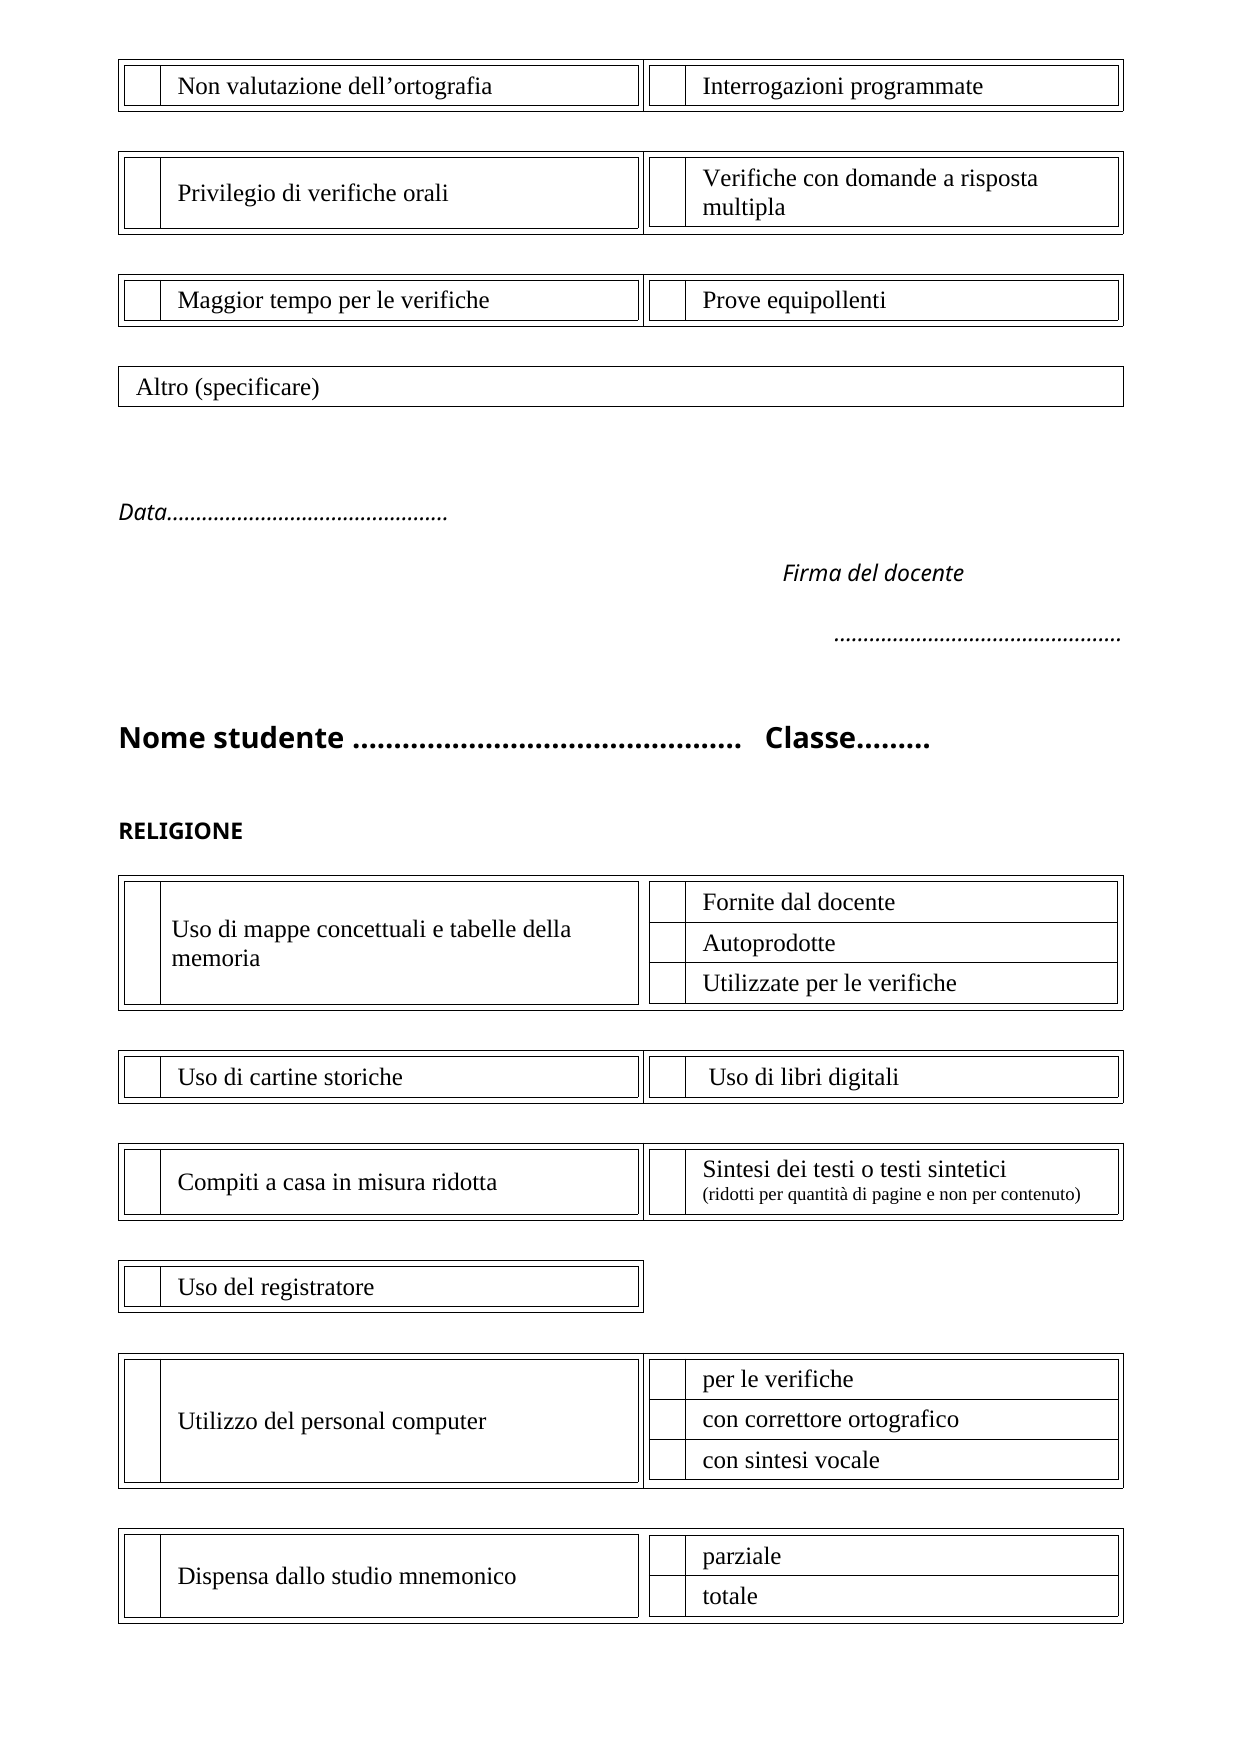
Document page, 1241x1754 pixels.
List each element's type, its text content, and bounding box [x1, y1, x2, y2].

table_cell [119, 1051, 643, 1102]
table_cell [118, 327, 643, 366]
table_header [119, 876, 643, 1010]
table_cell [118, 1489, 643, 1528]
table_cell [119, 60, 643, 111]
table_header Interrogazioni programmate [686, 66, 1118, 105]
table_cell Autoprodotte [686, 923, 1117, 962]
table_header [650, 1536, 685, 1575]
table_header Dispensa dallo studio mnemonico [161, 1535, 638, 1617]
table_header [125, 1057, 160, 1097]
table_cell [643, 327, 1123, 366]
table_cell [643, 112, 1123, 151]
table_cell [118, 1104, 643, 1143]
table_cell [643, 1104, 1123, 1143]
table_cell [644, 152, 1123, 233]
table_cell [119, 1144, 643, 1220]
table_cell [119, 152, 643, 233]
table_cell [643, 1312, 1123, 1353]
table_cell [650, 963, 685, 1003]
table_header [125, 1535, 160, 1617]
table_header Maggior tempo per le verifiche [161, 281, 638, 320]
table_header [125, 1267, 160, 1306]
table_cell totale [686, 1576, 1118, 1616]
table_cell Utilizzate per le verifiche [686, 963, 1117, 1003]
table_cell [119, 275, 643, 326]
table_cell [644, 1051, 1123, 1102]
table_header [650, 281, 685, 320]
table_header Privilegio di verifiche orali [161, 158, 638, 228]
table_cell [119, 1529, 643, 1622]
text Firma del docente [118, 556, 1122, 588]
table_cell [643, 1489, 1123, 1528]
table_cell [643, 1011, 1123, 1050]
table_cell [643, 1221, 1123, 1260]
table_cell Altro (specificare) [119, 367, 1123, 406]
table_cell con sintesi vocale [686, 1440, 1118, 1479]
table_cell [118, 1313, 643, 1353]
table_cell [118, 1011, 643, 1050]
table_cell [643, 1529, 1123, 1622]
table_cell con correttore ortografico [686, 1400, 1118, 1439]
text RELIGIONE [118, 814, 1122, 846]
table_cell [644, 275, 1123, 326]
table_header [643, 876, 1123, 1010]
table_header [650, 1360, 685, 1399]
table_header per le verifiche [686, 1360, 1118, 1399]
table_cell [118, 112, 643, 151]
table_header Utilizzo del personal computer [161, 1360, 638, 1482]
text Nome studente ……………………………………….. Classe……… [118, 717, 1122, 757]
table_header Prove equipollenti [686, 281, 1118, 320]
table_header Uso di libri digitali [686, 1057, 1118, 1097]
table_header Uso di mappe concettuali e tabelle della memoria [161, 882, 638, 1004]
table_header [650, 66, 685, 105]
table_header [125, 882, 160, 1004]
table_cell [119, 1354, 643, 1488]
table_header Compiti a casa in misura ridotta [161, 1150, 638, 1214]
table_header [650, 1150, 685, 1214]
table_header [125, 281, 160, 320]
table_header Fornite dal docente [686, 882, 1117, 922]
table_cell [644, 1144, 1123, 1220]
table_cell [650, 1400, 685, 1439]
table_header [650, 882, 685, 922]
table_header [125, 158, 160, 228]
text …………………………………………. [118, 617, 1122, 648]
table_header [125, 66, 160, 105]
table_header [650, 1057, 685, 1097]
table_header Uso di cartine storiche [161, 1057, 638, 1097]
table_cell [650, 1576, 685, 1616]
table_header [650, 158, 685, 226]
table_header [125, 1150, 160, 1214]
table_cell [118, 235, 643, 274]
table_header Sintesi dei testi o testi sintetici (ridotti per quantità di pagine e non per contenuto) [686, 1150, 1118, 1214]
table_header parziale [686, 1536, 1118, 1575]
table_header Verifiche con domande a risposta multipla [686, 158, 1118, 226]
table_cell [643, 235, 1123, 274]
table_header Non valutazione dell’ortografia [161, 66, 638, 105]
table_cell [650, 923, 685, 962]
table_cell [644, 1260, 1123, 1312]
table_cell [644, 1354, 1123, 1488]
table_cell [650, 1440, 685, 1479]
table_cell [119, 1261, 643, 1312]
table_header [125, 1360, 160, 1482]
table_header Uso del registratore [161, 1267, 638, 1306]
table_cell [118, 1221, 643, 1260]
table_cell [644, 60, 1123, 111]
text Data………………………………………… [118, 496, 1122, 527]
